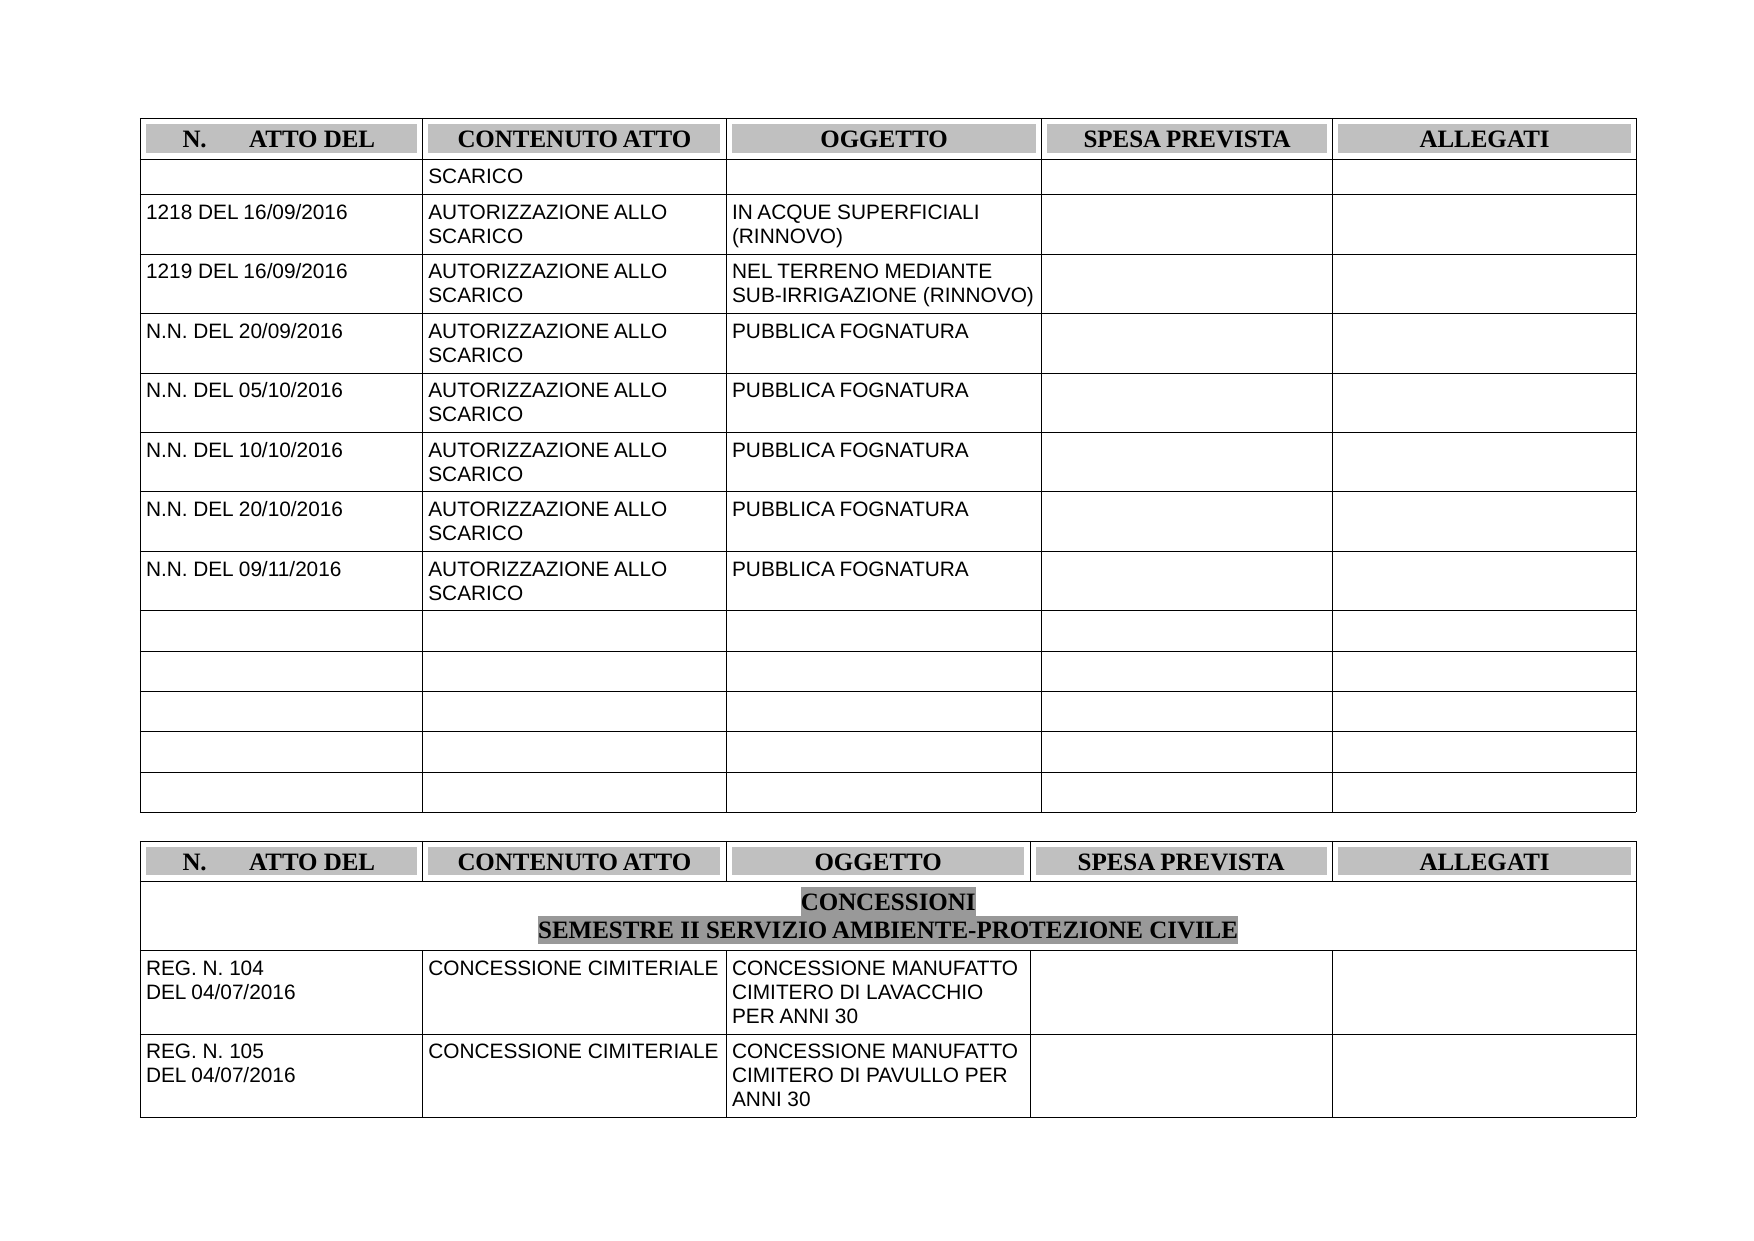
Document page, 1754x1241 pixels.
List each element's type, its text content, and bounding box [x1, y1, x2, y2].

table_cell AUTORIZZAZIONE ALLO SCARICO [423, 195, 726, 253]
table_cell N.N. DEL 10/10/2016 [141, 433, 422, 491]
table_header N. ATTO DEL [141, 842, 422, 881]
table_cell [1333, 951, 1636, 1033]
table_cell [1042, 374, 1332, 432]
table_cell AUTORIZZAZIONE ALLO SCARICO [423, 433, 726, 491]
table_header ALLEGATI [1333, 119, 1636, 158]
table_cell [1031, 951, 1332, 1033]
table_cell [1333, 492, 1636, 551]
table_cell CONCESSIONE CIMITERIALE [423, 951, 726, 1033]
table_cell N.N. DEL 20/09/2016 [141, 314, 422, 372]
table_cell 1219 DEL 16/09/2016 [141, 255, 422, 313]
table_cell [1333, 692, 1636, 731]
table_cell [423, 692, 726, 731]
table_cell [1042, 552, 1332, 610]
table_cell PUBBLICA FOGNATURA [727, 314, 1041, 372]
table_cell [1333, 611, 1636, 651]
table_cell [141, 732, 422, 772]
table_cell [1042, 492, 1332, 551]
table_header ALLEGATI [1333, 842, 1636, 881]
table_cell AUTORIZZAZIONE ALLO SCARICO [423, 314, 726, 372]
table_header OGGETTO [727, 119, 1041, 158]
table_cell [1333, 195, 1636, 253]
table_cell [423, 652, 726, 691]
table_cell IN ACQUE SUPERFICIALI (RINNOVO) [727, 195, 1041, 253]
table_cell [1042, 732, 1332, 772]
table_cell [1042, 773, 1332, 812]
table_cell [1042, 611, 1332, 651]
table_cell [423, 773, 726, 812]
table_cell [1333, 732, 1636, 772]
table_cell N.N. DEL 20/10/2016 [141, 492, 422, 551]
table_cell AUTORIZZAZIONE ALLO SCARICO [423, 492, 726, 551]
table_header SPESA PREVISTA [1042, 119, 1332, 158]
table_cell [1042, 652, 1332, 691]
table_cell [1333, 652, 1636, 691]
table_cell [141, 160, 422, 194]
table_cell [141, 692, 422, 731]
table_cell [1333, 552, 1636, 610]
table_cell CONCESSIONE CIMITERIALE [423, 1035, 726, 1117]
table_cell N.N. DEL 09/11/2016 [141, 552, 422, 610]
table_cell CONCESSIONI SEMESTRE II SERVIZIO AMBIENTE-PROTEZIONE CIVILE [141, 882, 1636, 950]
table_cell [1042, 160, 1332, 194]
table_cell [423, 611, 726, 651]
table_cell [1042, 314, 1332, 372]
table_cell AUTORIZZAZIONE ALLO SCARICO [423, 552, 726, 610]
table_cell [141, 773, 422, 812]
table_cell REG. N. 104 DEL 04/07/2016 [141, 951, 422, 1033]
table_header N. ATTO DEL [141, 119, 422, 158]
table_cell [1042, 692, 1332, 731]
table_cell PUBBLICA FOGNATURA [727, 492, 1041, 551]
table_cell SCARICO [423, 160, 726, 194]
table_cell 1218 DEL 16/09/2016 [141, 195, 422, 253]
table_header SPESA PREVISTA [1031, 842, 1332, 881]
table_cell [1042, 255, 1332, 313]
table_cell PUBBLICA FOGNATURA [727, 552, 1041, 610]
table_cell PUBBLICA FOGNATURA [727, 433, 1041, 491]
table_cell [727, 611, 1041, 651]
table_cell [1333, 255, 1636, 313]
table_cell N.N. DEL 05/10/2016 [141, 374, 422, 432]
table_cell [727, 732, 1041, 772]
table_cell [1333, 314, 1636, 372]
table_cell REG. N. 105 DEL 04/07/2016 [141, 1035, 422, 1117]
table_cell [1333, 773, 1636, 812]
table_cell [423, 732, 726, 772]
table_header OGGETTO [727, 842, 1030, 881]
table_cell [1333, 433, 1636, 491]
table_cell [1333, 374, 1636, 432]
table_cell [727, 773, 1041, 812]
table_cell [141, 611, 422, 651]
table_cell [727, 692, 1041, 731]
table_cell PUBBLICA FOGNATURA [727, 374, 1041, 432]
table_cell [1333, 160, 1636, 194]
table_cell [727, 160, 1041, 194]
table_cell NEL TERRENO MEDIANTE SUB-IRRIGAZIONE (RINNOVO) [727, 255, 1041, 313]
table_cell CONCESSIONE MANUFATTO CIMITERO DI PAVULLO PER ANNI 30 [727, 1035, 1030, 1117]
table_cell AUTORIZZAZIONE ALLO SCARICO [423, 374, 726, 432]
table_cell [1042, 433, 1332, 491]
table_cell [727, 652, 1041, 691]
table_cell [1031, 1035, 1332, 1117]
table_cell [141, 652, 422, 691]
table_header CONTENUTO ATTO [423, 842, 726, 881]
table_cell [1333, 1035, 1636, 1117]
table_header CONTENUTO ATTO [423, 119, 726, 158]
table_cell CONCESSIONE MANUFATTO CIMITERO DI LAVACCHIO PER ANNI 30 [727, 951, 1030, 1033]
table_cell AUTORIZZAZIONE ALLO SCARICO [423, 255, 726, 313]
table_cell [1042, 195, 1332, 253]
